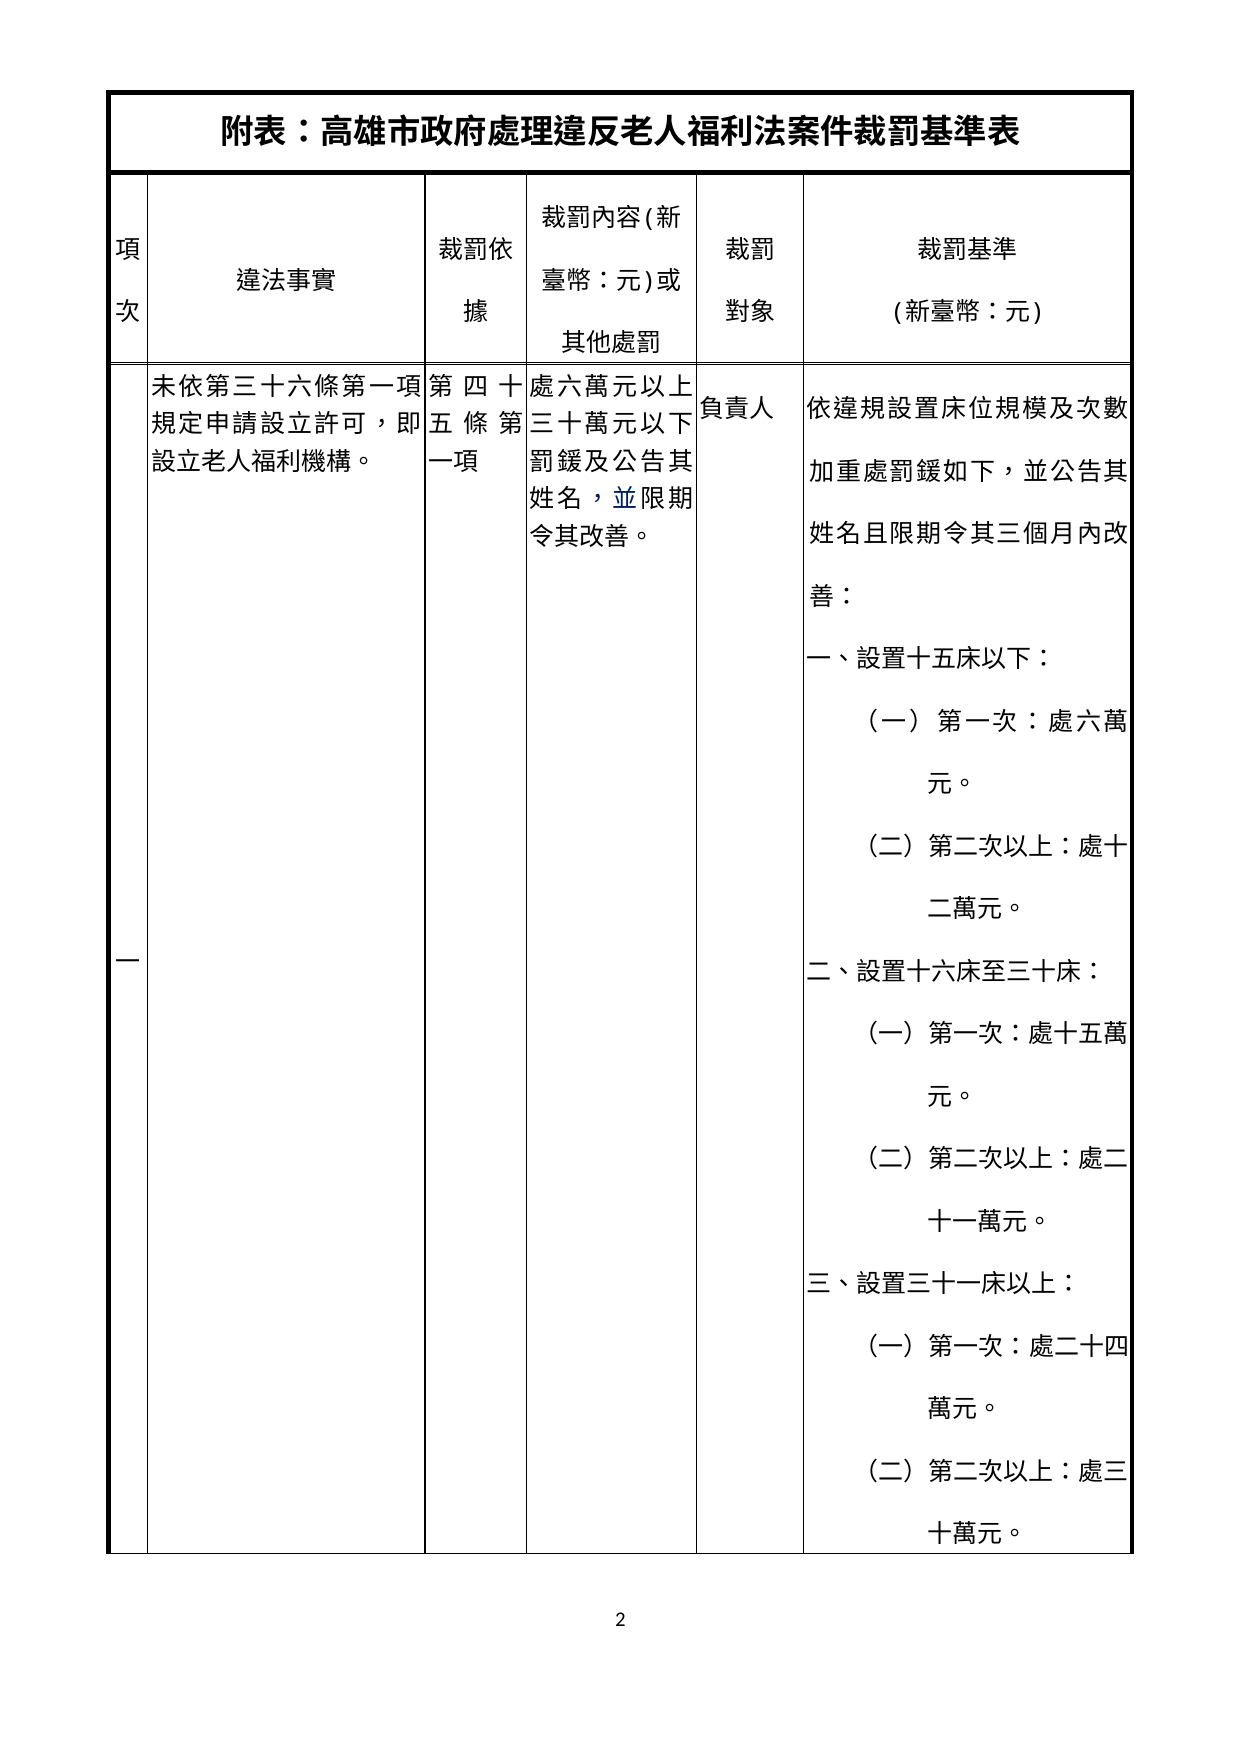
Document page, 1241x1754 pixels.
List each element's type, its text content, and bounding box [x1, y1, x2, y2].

table_cell 未依第三十六條第一項規定申請設立許可，即設立老人福利機構。 [148, 365, 424, 1552]
table_cell 裁罰基準 (新臺幣：元) [804, 175, 1130, 362]
table_cell 裁罰依據 [426, 175, 526, 362]
table_cell 處六萬元以上三十萬元以下罰鍰及公告其姓名，並限期令其改善。 [527, 365, 696, 1552]
table_cell 負責人 [697, 365, 803, 1552]
table_cell 裁罰內容(新臺幣：元)或其他處罰 [527, 175, 696, 362]
table_cell 第四十五條第一項 [426, 365, 526, 1552]
table_cell 依違規設置床位規模及次數加重處罰鍰如下，並公告其姓名且限期令其三個月內改善： 一、設置十五床以下： （一）第一次：處六萬元。 （二）第二次以上：處十二萬元。 二、設置十六床至三十床： （一）第一次：處十五萬元。 （二）第二次以上：處二十一萬元。 三、設置三十一床以上： （一）第一次：處二十四萬元。 （二）第二次以上：處三十萬元。 [804, 365, 1130, 1552]
table_cell 違法事實 [148, 175, 424, 362]
table_cell 一 [111, 365, 147, 1552]
table_header 附表：高雄市政府處理違反老人福利法案件裁罰基準表 [111, 95, 1130, 170]
table_cell 項次 [111, 175, 147, 362]
table_cell 裁罰 對象 [697, 175, 803, 362]
